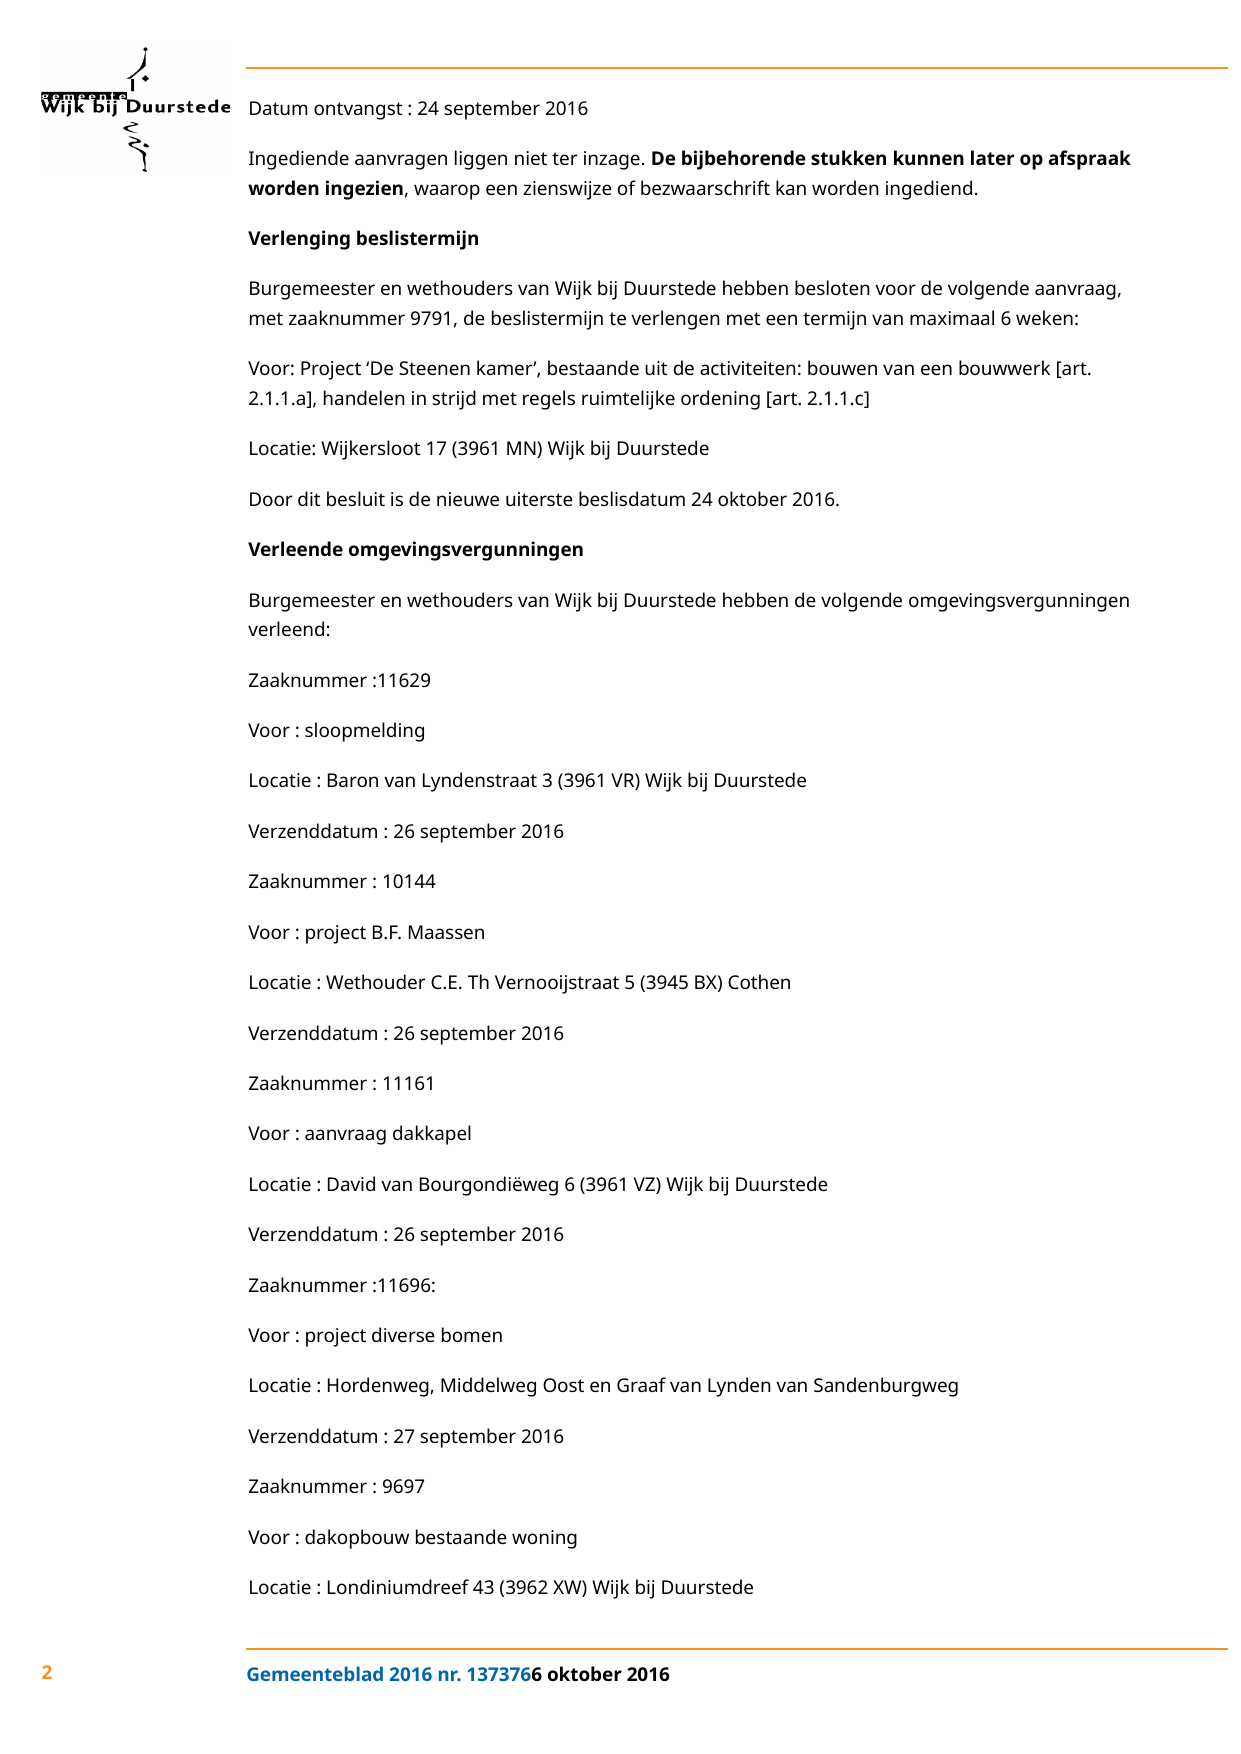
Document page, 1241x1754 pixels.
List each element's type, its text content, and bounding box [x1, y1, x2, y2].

text Voor : project B.F. Maassen [248, 919, 1152, 945]
text Verzenddatum : 26 september 2016 [248, 818, 1152, 844]
text Locatie : Londiniumdreef 43 (3962 XW) Wijk bij Duurstede [248, 1574, 1152, 1600]
text Verlenging beslistermijn [248, 225, 1152, 251]
text Burgemeester en wethouders van Wijk bij Duurstede hebben besloten voor de volgende aanvraag, met zaaknummer 9791, de beslistermijn te verlengen met een termijn van maximaal 6 weken: [248, 276, 1152, 331]
text Burgemeester en wethouders van Wijk bij Duurstede hebben de volgende omgevingsvergunningen verleend: [248, 587, 1152, 642]
text Voor : sloopmelding [248, 717, 1152, 743]
text Locatie: Wijkersloot 17 (3961 MN) Wijk bij Duurstede [248, 436, 1152, 461]
text Voor : dakopbouw bestaande woning [248, 1524, 1152, 1550]
text Locatie : David van Bourgondiëweg 6 (3961 VZ) Wijk bij Duurstede [248, 1171, 1152, 1197]
text Locatie : Baron van Lyndenstraat 3 (3961 VR) Wijk bij Duurstede [248, 768, 1152, 793]
text Zaaknummer :11629 [248, 667, 1152, 693]
text Locatie : Hordenweg, Middelweg Oost en Graaf van Lynden van Sandenburgweg [248, 1373, 1152, 1398]
text Zaaknummer :11696: [248, 1272, 1152, 1298]
text Zaaknummer : 9697 [248, 1473, 1152, 1499]
text Voor: Project ‘De Steenen kamer’, bestaande uit de activiteiten: bouwen van een bouwwerk [art. 2.1.1.a], handelen in strijd met regels ruimtelijke ordening [art. 2.1.1.c] [248, 356, 1152, 411]
text Door dit besluit is de nieuwe uiterste beslisdatum 24 oktober 2016. [248, 486, 1152, 512]
text Locatie : Wethouder C.E. Th Vernooijstraat 5 (3945 BX) Cothen [248, 969, 1152, 995]
text Verzenddatum : 26 september 2016 [248, 1020, 1152, 1046]
text Verzenddatum : 27 september 2016 [248, 1423, 1152, 1449]
picture [41, 47, 231, 172]
text Zaaknummer : 11161 [248, 1070, 1152, 1096]
text Ingediende aanvragen liggen niet ter inzage. De bijbehorende stukken kunnen later op afspraak worden ingezien, waarop een zienswijze of bezwaarschrift kan worden ingediend. [248, 145, 1152, 201]
text Datum ontvangst : 24 september 2016 [248, 95, 1152, 121]
text Zaaknummer : 10144 [248, 868, 1152, 894]
text Verzenddatum : 26 september 2016 [248, 1221, 1152, 1247]
text Voor : aanvraag dakkapel [248, 1121, 1152, 1146]
text Verleende omgevingsvergunningen [248, 536, 1152, 562]
text Voor : project diverse bomen [248, 1322, 1152, 1348]
